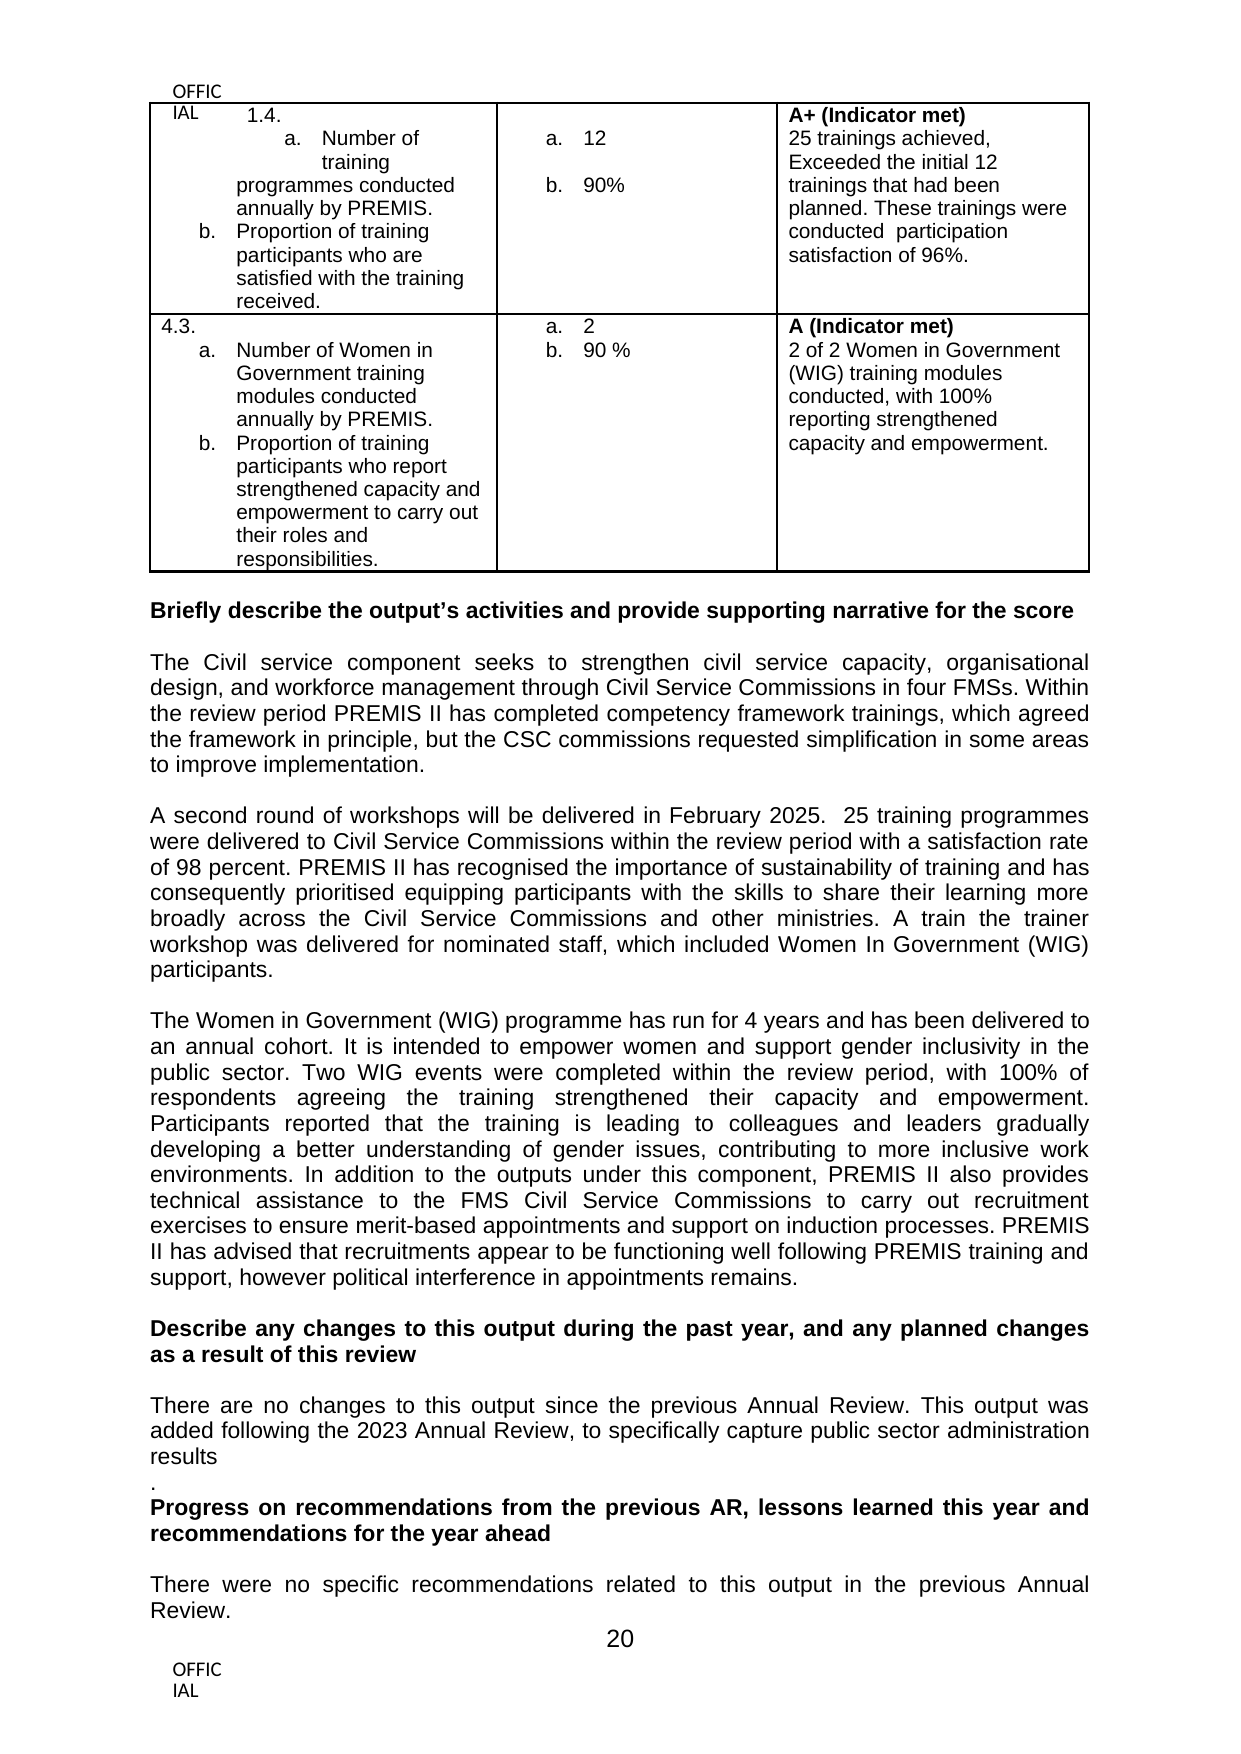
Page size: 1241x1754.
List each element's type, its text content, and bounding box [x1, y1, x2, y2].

table_cell Number of training programmes conducted annually by PREMIS. Proportion of training participants who are satisfied with the training received. [151, 104, 496, 313]
text The Civil service component seeks to strengthen civil service capacity, organisational design, and workforce management through Civil Service Commissions in four FMSs. Within the review period PREMIS II has completed competency framework trainings, which agreed the framework in principle, but the CSC commissions requested simplification in some areas to improve implementation. [150, 649, 1090, 777]
table_cell A+ (Indicator met) 25 trainings achieved, Exceeded the initial 12 trainings that had been planned. These trainings were conducted participation satisfaction of 96%. [778, 104, 1088, 313]
text Progress on recommendations from the previous AR, lessons learned this year and recommendations for the year ahead [150, 1495, 1090, 1546]
text The Women in Government (WIG) programme has run for 4 years and has been delivered to an annual cohort. It is intended to empower women and support gender inclusivity in the public sector. Two WIG events were completed within the review period, with 100% of respondents agreeing the training strengthened their capacity and empowerment. Participants reported that the training is leading to colleagues and leaders gradually developing a better understanding of gender issues, contributing to more inclusive work environments. In addition to the outputs under this component, PREMIS II also provides technical assistance to the FMS Civil Service Commissions to carry out recruitment exercises to ensure merit-based appointments and support on induction processes. PREMIS II has advised that recruitments appear to be functioning well following PREMIS training and support, however political interference in appointments remains. [150, 1008, 1090, 1290]
text A second round of workshops will be delivered in February 2025. 25 training programmes were delivered to Civil Service Commissions within the review period with a satisfaction rate of 98 percent. PREMIS II has recognised the importance of sustainability of training and has consequently prioritised equipping participants with the skills to share their learning more broadly across the Civil Service Commissions and other ministries. A train the trainer workshop was delivered for nominated staff, which included Women In Government (WIG) participants. [150, 803, 1090, 982]
table_cell 2 90 % [498, 315, 776, 570]
table_cell A (Indicator met) 2 of 2 Women in Government (WIG) training modules conducted, with 100% reporting strengthened capacity and empowerment. [778, 315, 1088, 570]
text There are no changes to this output since the previous Annual Review. This output was added following the 2023 Annual Review, to specifically capture public sector administration results [150, 1392, 1090, 1469]
text There were no specific recommendations related to this output in the previous Annual Review. [150, 1572, 1090, 1623]
text . [150, 1469, 1090, 1495]
table_cell 12 90% [498, 104, 776, 313]
text Describe any changes to this output during the past year, and any planned changes as a result of this review [150, 1316, 1090, 1367]
table_cell 4.3. Number of Women in Government training modules conducted annually by PREMIS. Proportion of training participants who report strengthened capacity and empowerment to carry out their roles and responsibilities. [151, 315, 496, 570]
text Briefly describe the output’s activities and provide supporting narrative for the score [150, 598, 1090, 624]
